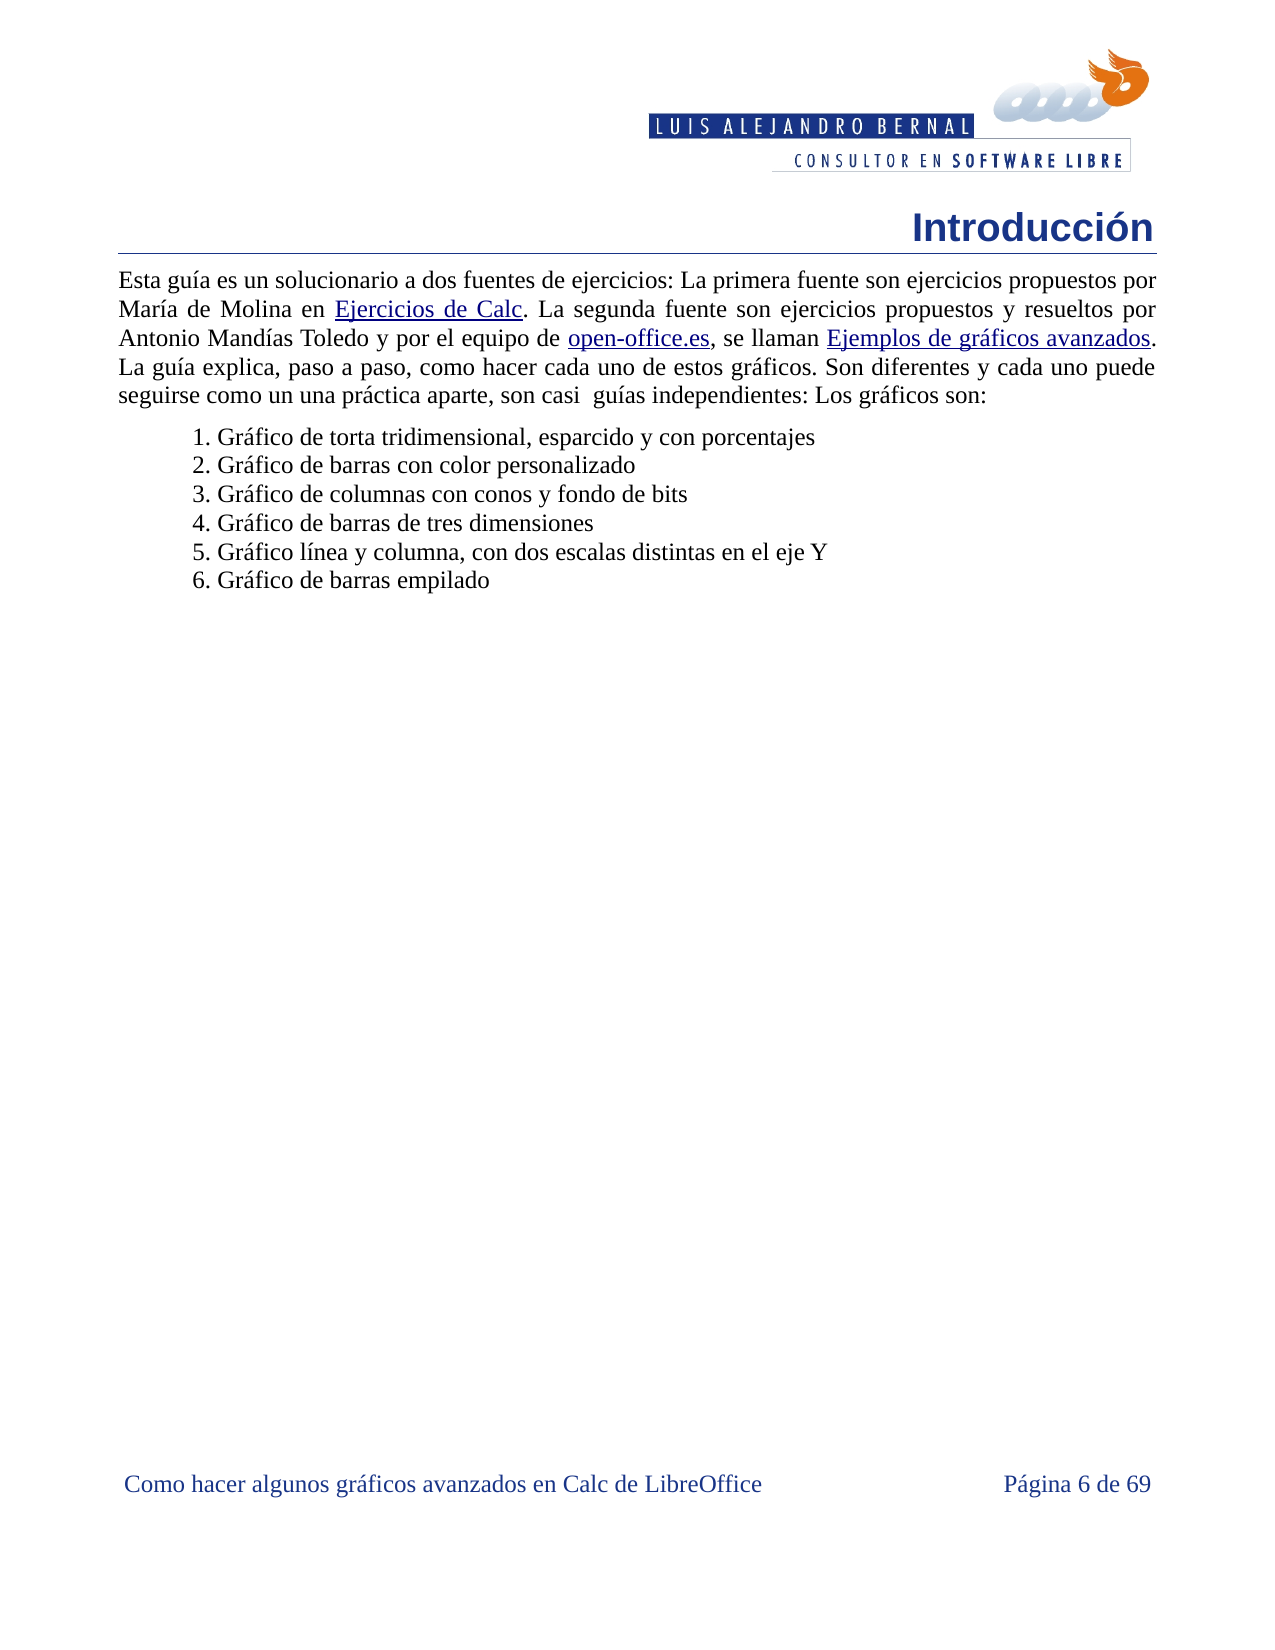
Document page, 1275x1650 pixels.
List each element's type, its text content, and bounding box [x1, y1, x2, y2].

text 6. Gráfico de barras empilado [118, 566, 1157, 594]
subtitle Introducción [118, 201, 1157, 253]
text 3. Gráfico de columnas con conos y fondo de bits [118, 479, 1157, 508]
text 4. Gráfico de barras de tres dimensiones [118, 508, 1157, 537]
picture [648, 45, 1151, 174]
text 1. Gráfico de torta tridimensional, esparcido y con porcentajes [118, 422, 1157, 451]
text Esta guía es un solucionario a dos fuentes de ejercicios: La primera fuente son ejercicios propuestos por María de Molina en Ejercicios de Calc. La segunda fuente son ejercicios propuestos y resueltos por Antonio Mandías Toledo y por el equipo de open-office.es, se llaman Ejemplos de gráficos avanzados. La guía explica, paso a paso, como hacer cada uno de estos gráficos. Son diferentes y cada uno puede seguirse como un una práctica aparte, son casi guías independientes: Los gráficos son: [118, 266, 1157, 409]
text 2. Gráfico de barras con color personalizado [118, 451, 1157, 479]
text 5. Gráfico línea y columna, con dos escalas distintas en el eje Y [118, 537, 1157, 566]
